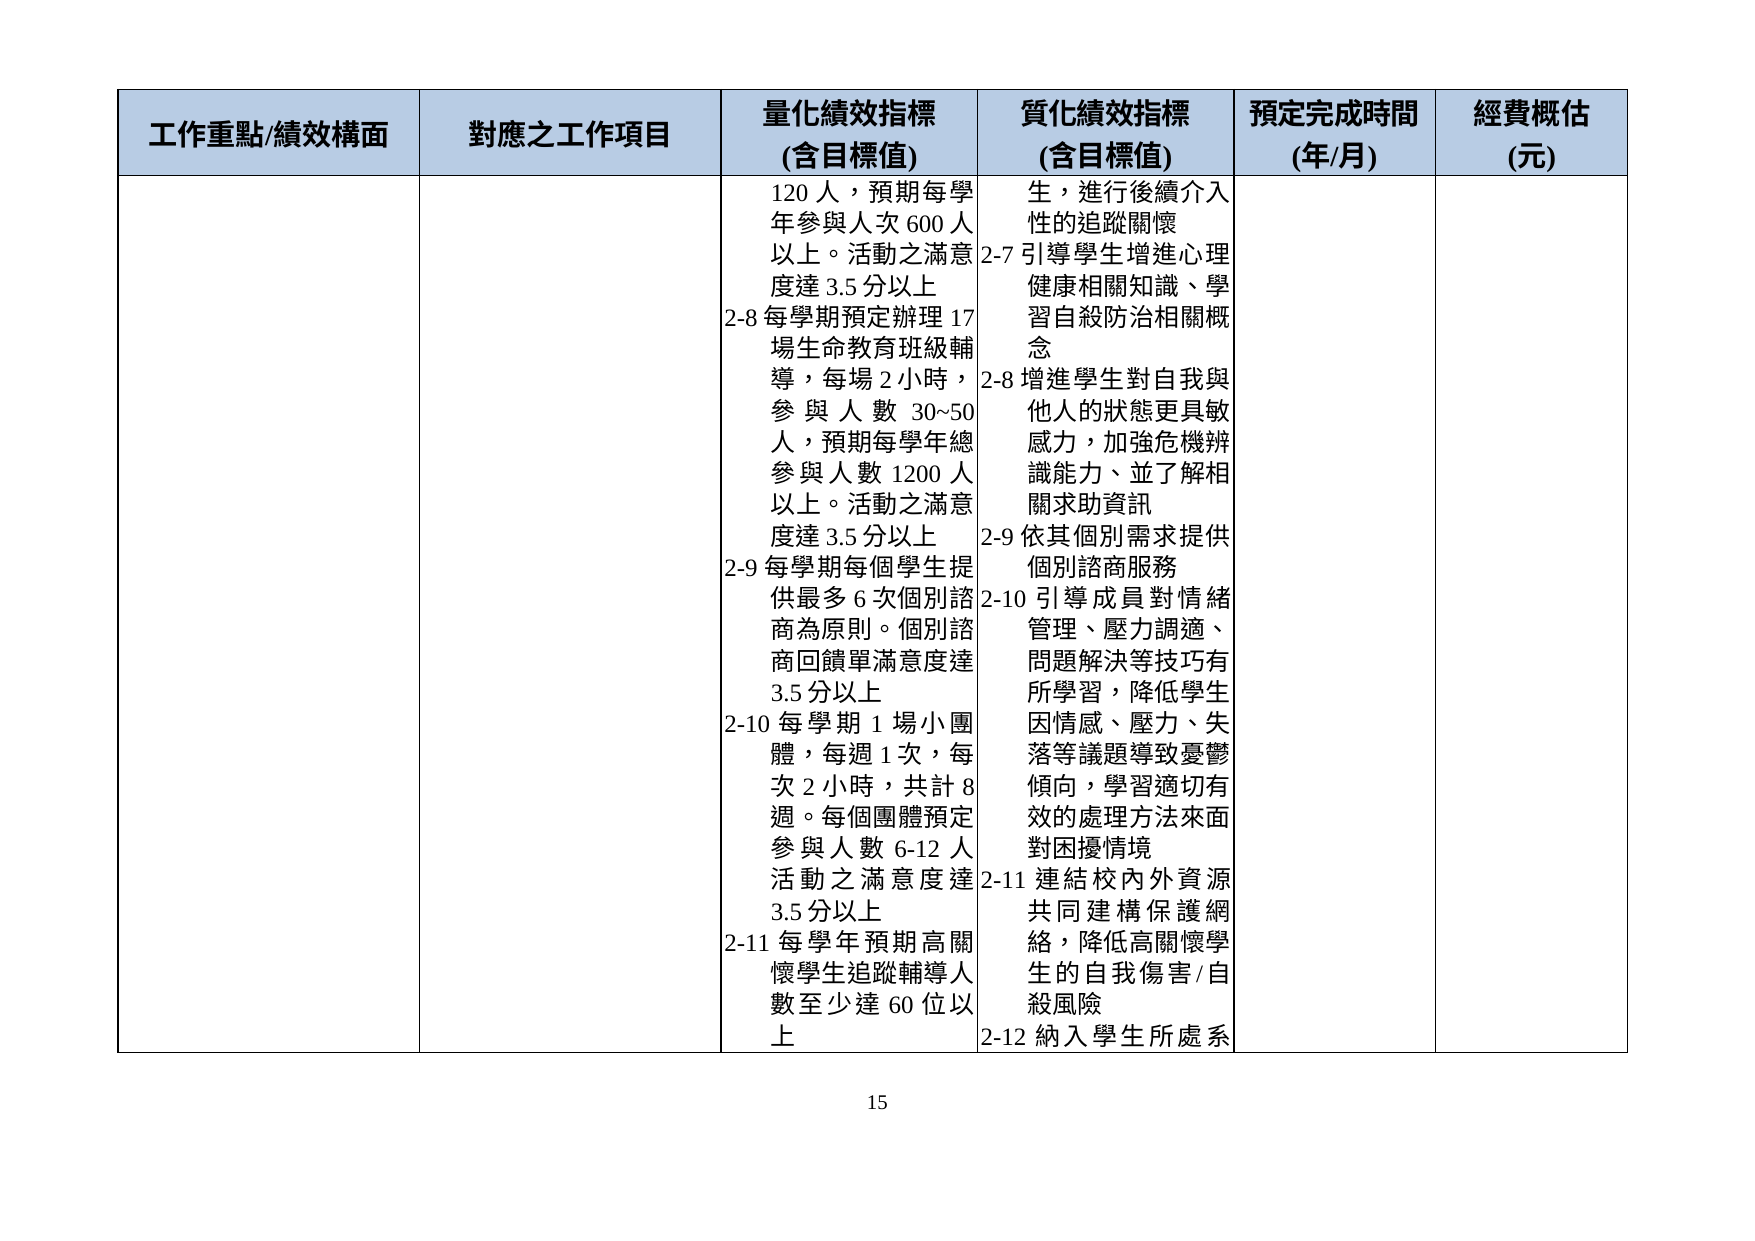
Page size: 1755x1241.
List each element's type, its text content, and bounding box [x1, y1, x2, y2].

table_header 經費概估 (元) [1436, 90, 1627, 175]
table_cell [420, 176, 720, 1051]
table_header 工作重點/績效構面 [119, 90, 419, 175]
table_header 預定完成時間 (年/月) [1235, 90, 1435, 175]
table_header 質化績效指標 (含目標值) [978, 90, 1233, 175]
table_cell [119, 176, 419, 1051]
table_header 量化績效指標 (含目標值) [722, 90, 977, 175]
table_header 對應之工作項目 [420, 90, 720, 175]
table_cell 120人，預期每學年參與人次600人以上。活動之滿意度達3.5分以上 2-8每學期預定辦理17場生命教育班級輔導，每場2小時，參與人數30~50人，預期每學年總參與人數1200人以上。活動之滿意度達3.5分以上 2-9每學期每個學生提供最多6次個別諮商為原則。個別諮商回饋單滿意度達3.5分以上 2-10每學期1場小團體，每週1次，每次2小時，共計8週。每個團體預定參與人數6-12人活動之滿意度達3.5分以上 2-11每學年預期高關懷學生追蹤輔導人數至少達60位以上 [722, 176, 977, 1051]
table_cell 生，進行後續介入性的追蹤關懷 2-7引導學生增進心理健康相關知識、學習自殺防治相關概念 2-8增進學生對自我與他人的狀態更具敏感力，加強危機辨識能力、並了解相關求助資訊 2-9依其個別需求提供個別諮商服務 2-10引導成員對情緒管理、壓力調適、問題解決等技巧有所學習，降低學生因情感、壓力、失落等議題導致憂鬱傾向，學習適切有效的處理方法來面對困擾情境 2-11連結校內外資源共同建構保護網絡，降低高關懷學生的自我傷害/自殺風險 2-12納入學生所處系 [978, 176, 1233, 1051]
table_cell [1436, 176, 1627, 1051]
table_cell [1235, 176, 1435, 1051]
